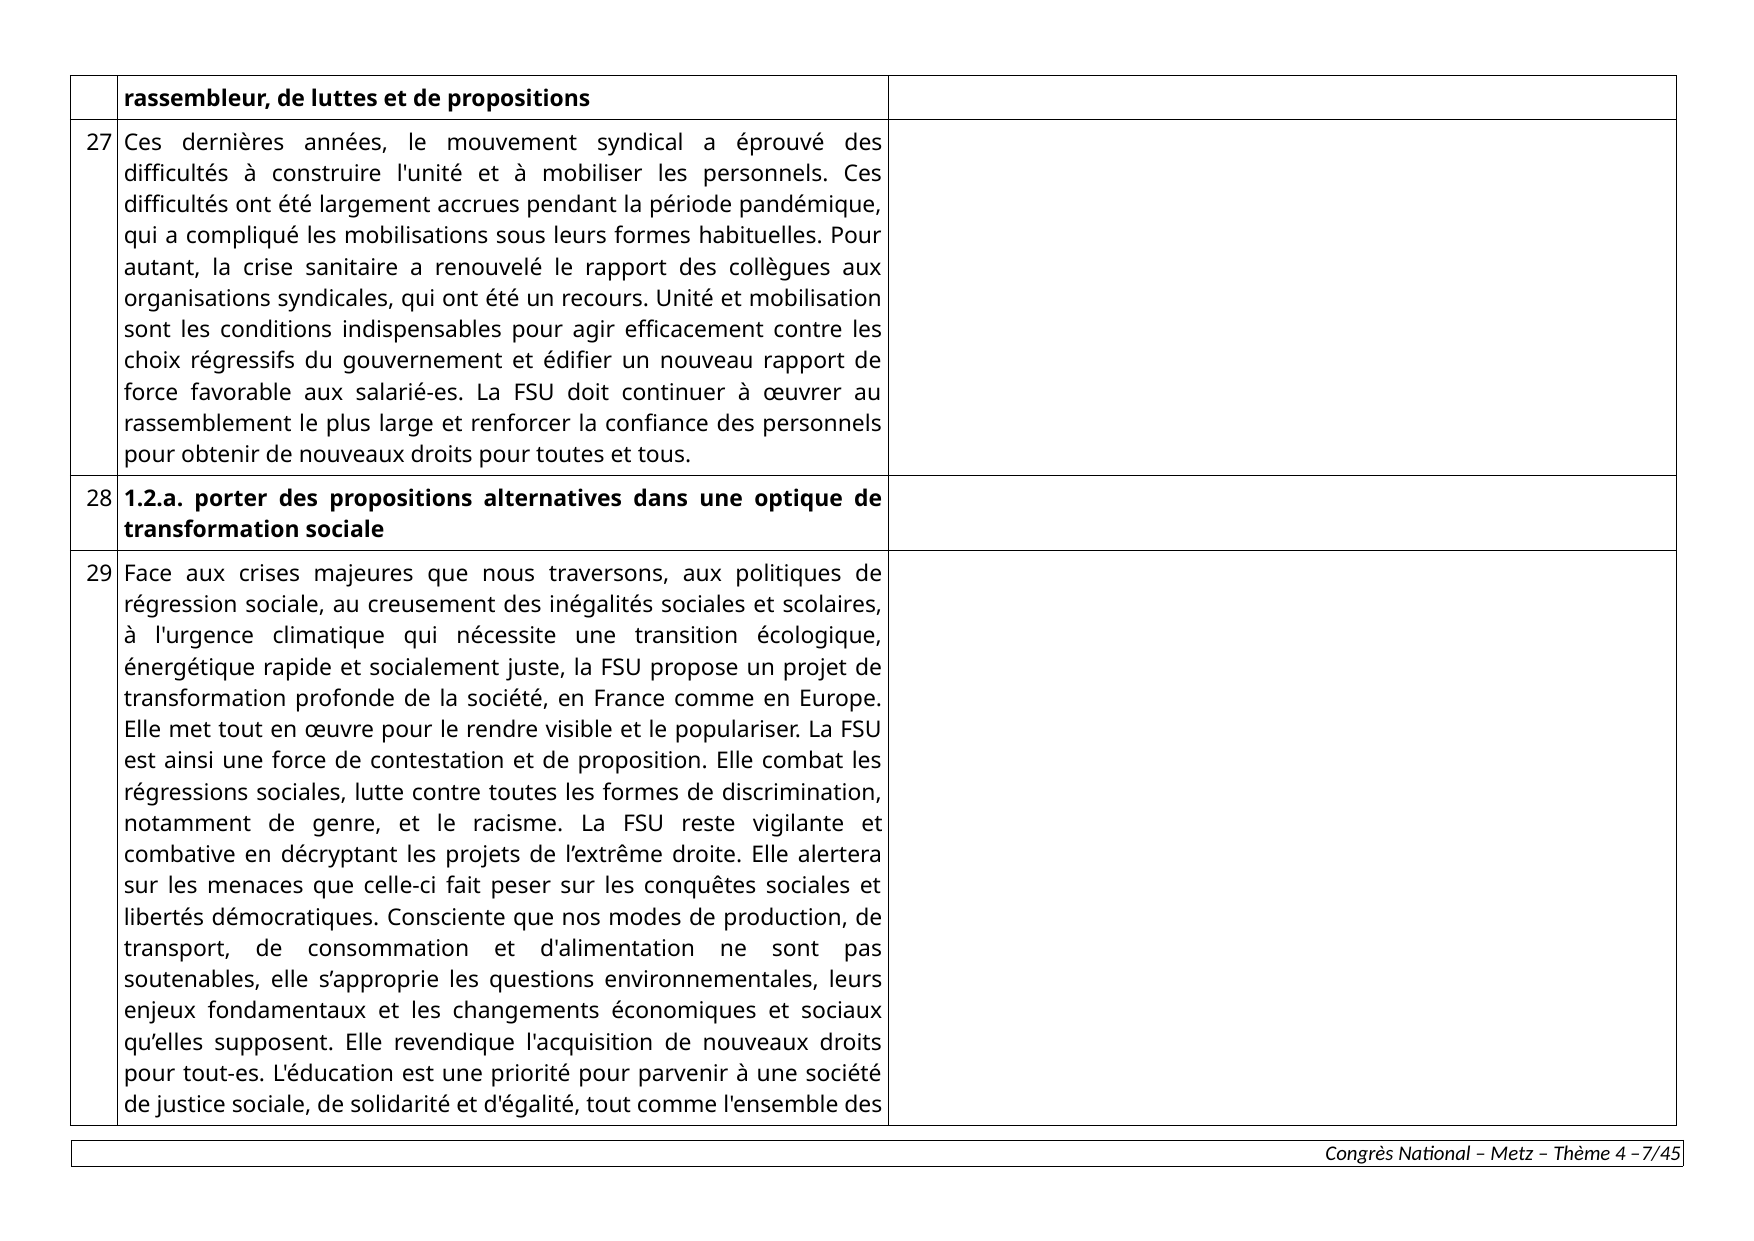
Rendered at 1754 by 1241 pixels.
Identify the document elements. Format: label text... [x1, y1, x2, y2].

table_cell 29 [71, 551, 117, 1125]
table_cell 1.2.a. porter des propositions alternatives dans une optique de transformation sociale [118, 476, 888, 550]
table_cell Ces dernières années, le mouvement syndical a éprouvé des difficultés à construire l'unité et à mobiliser les personnels. Ces difficultés ont été largement accrues pendant la période pandémique, qui a compliqué les mobilisations sous leurs formes habituelles. Pour autant, la crise sanitaire a renouvelé le rapport des collègues aux organisations syndicales, qui ont été un recours. Unité et mobilisation sont les conditions indispensables pour agir efficacement contre les choix régressifs du gouvernement et édifier un nouveau rapport de force favorable aux salarié-es. La FSU doit continuer à œuvrer au rassemblement le plus large et renforcer la confiance des personnels pour obtenir de nouveaux droits pour toutes et tous. [118, 120, 888, 475]
table_cell [889, 551, 1676, 1125]
table_cell 27 [71, 120, 117, 475]
table_cell rassembleur, de luttes et de propositions [118, 76, 888, 119]
table_cell [71, 76, 117, 119]
table_cell Face aux crises majeures que nous traversons, aux politiques de régression sociale, au creusement des inégalités sociales et scolaires, à l'urgence climatique qui nécessite une transition écologique, énergétique rapide et socialement juste, la FSU propose un projet de transformation profonde de la société, en France comme en Europe. Elle met tout en œuvre pour le rendre visible et le populariser. La FSU est ainsi une force de contestation et de proposition. Elle combat les régressions sociales, lutte contre toutes les formes de discrimination, notamment de genre, et le racisme. La FSU reste vigilante et combative en décryptant les projets de l’extrême droite. Elle alertera sur les menaces que celle-ci fait peser sur les conquêtes sociales et libertés démocratiques. Consciente que nos modes de production, de transport, de consommation et d'alimentation ne sont pas soutenables, elle s’approprie les questions environnementales, leurs enjeux fondamentaux et les changements économiques et sociaux qu’elles supposent. Elle revendique l'acquisition de nouveaux droits pour tout-es. L'éducation est une priorité pour parvenir à une société de justice sociale, de solidarité et d'égalité, tout comme l'ensemble des [118, 551, 888, 1125]
table_cell [889, 476, 1676, 550]
table_cell [889, 76, 1676, 119]
table_cell [889, 120, 1676, 475]
table_cell 28 [71, 476, 117, 550]
